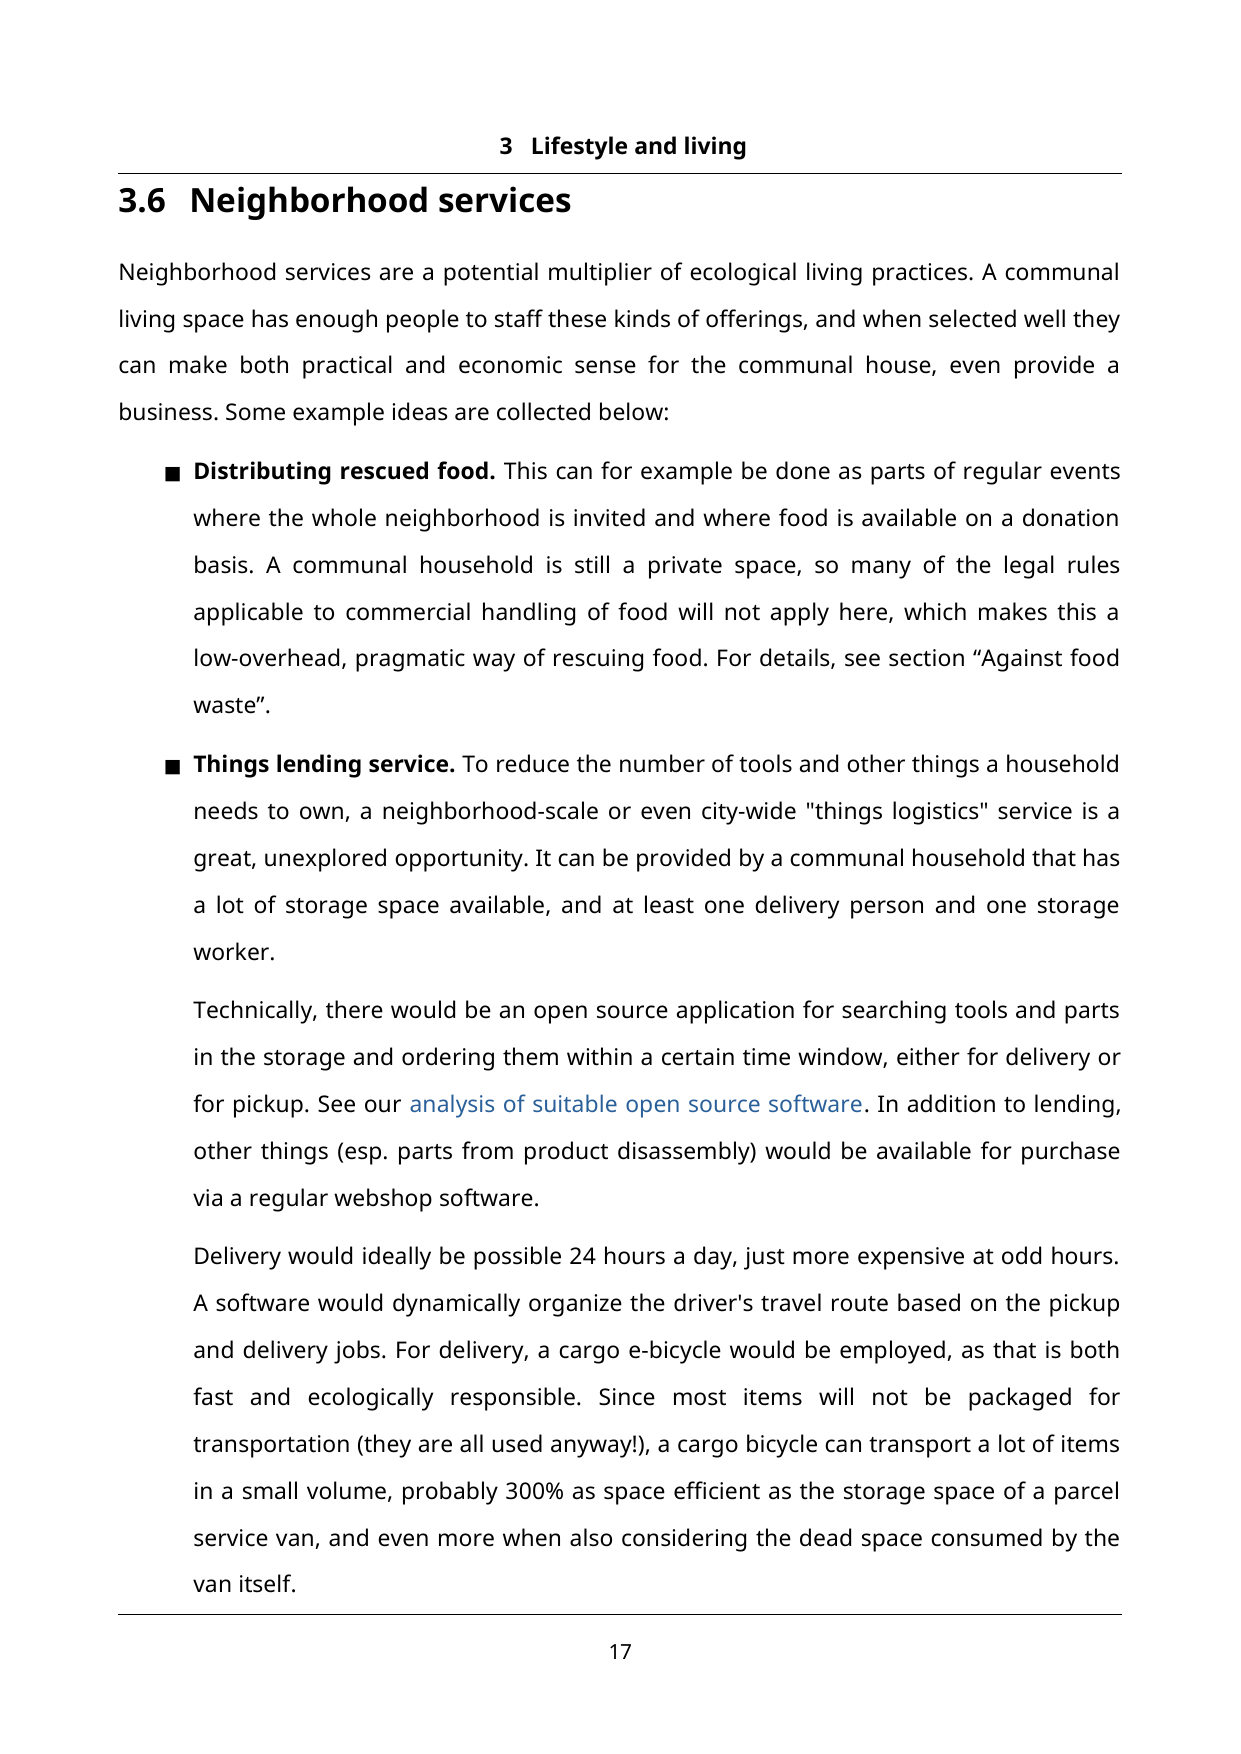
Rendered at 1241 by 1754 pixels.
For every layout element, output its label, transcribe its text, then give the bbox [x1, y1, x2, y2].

list Distributing rescued food. This can for example be done as parts of regular events where the whole neighborhood is invited and where food is available on a donation basis. A communal household is still a private space, so many of the legal rules applicable to commercial handling of food will not apply here, which makes this a low-overhead, pragmatic way of rescuing food. For details, see section “Against food waste”. [164, 455, 1122, 721]
subtitle Neighborhood services [118, 177, 1122, 222]
list Things lending service. To reduce the number of tools and other things a household needs to own, a neighborhood-scale or even city-wide "things logistics" service is a great, unexplored opportunity. It can be provided by a communal household that has a lot of storage space available, and at least one delivery person and one storage worker. [164, 748, 1122, 967]
text Neighborhood services are a potential multiplier of ecological living practices. A communal living space has enough people to staff these kinds of offerings, and when selected well they can make both practical and economic sense for the communal house, even provide a business. Some example ideas are collected below: [118, 256, 1122, 427]
list Technically, there would be an open source application for searching tools and parts in the storage and ordering them within a certain time window, either for delivery or for pickup. See our analysis of suitable open source software. In addition to lending, other things (esp. parts from product disassembly) would be available for purchase via a regular webshop software. [164, 994, 1122, 1213]
list Delivery would ideally be possible 24 hours a day, just more expensive at odd hours. A software would dynamically organize the driver's travel route based on the pickup and delivery jobs. For delivery, a cargo e-bicycle would be employed, as that is both fast and ecologically responsible. Since most items will not be packaged for transportation (they are all used anyway!), a cargo bicycle can transport a lot of items in a small volume, probably 300% as space efficient as the storage space of a parcel service van, and even more when also considering the dead space consumed by the van itself. [164, 1240, 1122, 1599]
